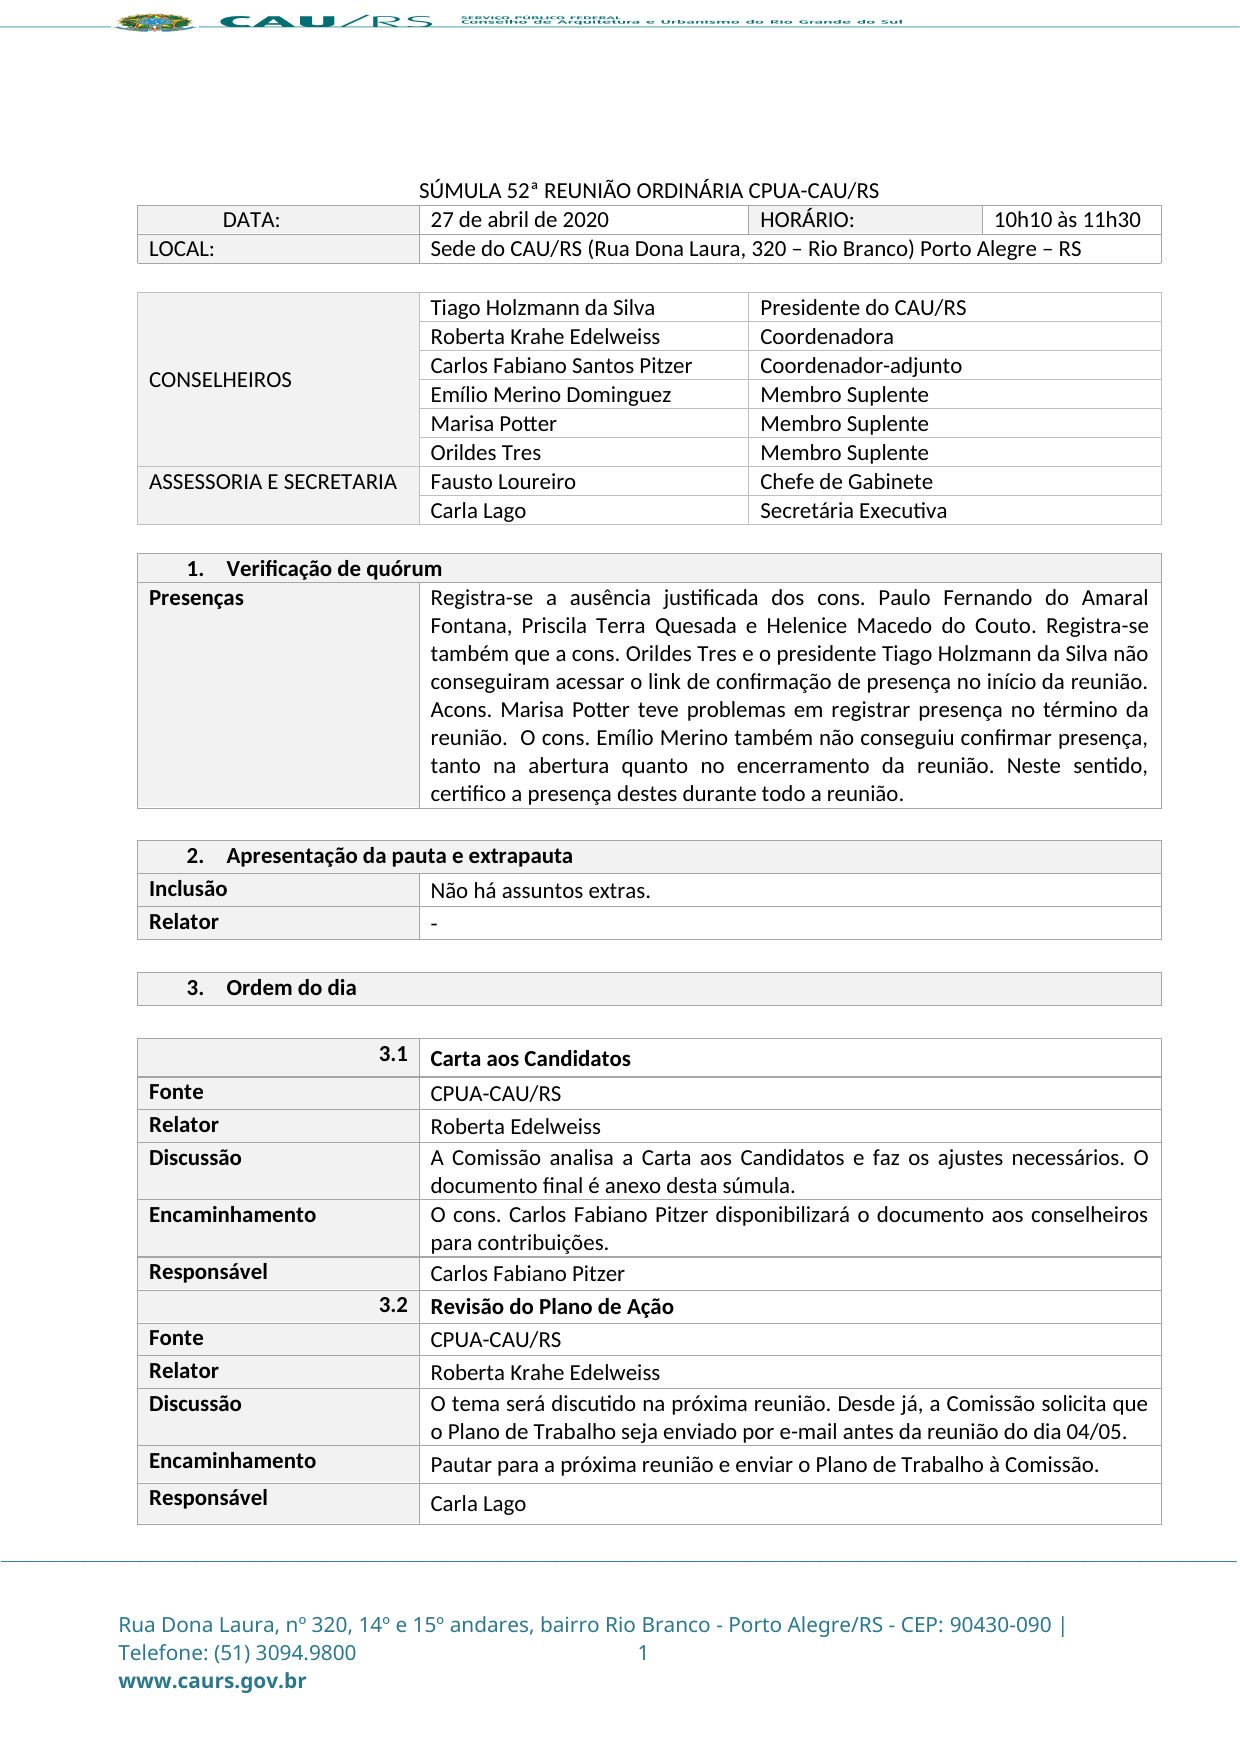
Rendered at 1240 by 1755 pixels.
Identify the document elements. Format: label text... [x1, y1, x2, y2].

table_cell Marisa Potter [420, 409, 748, 437]
table_cell [419, 1006, 1161, 1038]
table_cell CPUA-CAU/RS [420, 1324, 1161, 1355]
table_cell Revisão do Plano de Ação [420, 1291, 1161, 1322]
table_cell Fonte [138, 1078, 419, 1109]
table_cell 3.2 [138, 1291, 419, 1322]
table_cell Fausto Loureiro [420, 467, 748, 495]
table_cell Roberta Krahe Edelweiss [420, 1356, 1161, 1388]
table_cell Responsável [138, 1484, 419, 1523]
table_cell Carlos Fabiano Pitzer [420, 1258, 1161, 1289]
table_cell Roberta Krahe Edelweiss [420, 322, 748, 350]
text SÚMULA 52ª REUNIÃO ORDINÁRIA CPUA-CAU/RS [177, 176, 1121, 204]
table_cell A Comissão analisa a Carta aos Candidatos e faz os ajustes necessários. O documento final é anexo desta súmula. [420, 1143, 1161, 1199]
table_cell Encaminhamento [138, 1200, 419, 1256]
table_cell ASSESSORIA E SECRETARIA [138, 467, 419, 524]
table_cell Relator [138, 907, 419, 939]
table_cell Membro Suplente [749, 409, 1161, 437]
table_cell Coordenador-adjunto [749, 351, 1161, 379]
table_cell [138, 809, 419, 840]
table_cell Membro Suplente [749, 380, 1161, 408]
table_cell CPUA-CAU/RS [420, 1078, 1161, 1109]
table_cell Encaminhamento [138, 1446, 419, 1482]
table_header 27 de abril de 2020 [420, 206, 748, 233]
table_cell O tema será discutido na próxima reunião. Desde já, a Comissão solicita que o Plano de Trabalho seja enviado por e-mail antes da reunião do dia 04/05. [420, 1389, 1161, 1445]
table_cell [138, 940, 419, 972]
table_cell Relator [138, 1356, 419, 1388]
table_cell Carta aos Candidatos [420, 1039, 1161, 1076]
table_cell Relator [138, 1110, 419, 1142]
table_cell Orildes Tres [420, 438, 748, 466]
table_cell - [420, 907, 1161, 939]
table_cell Carlos Fabiano Santos Pitzer [420, 351, 748, 379]
table_cell Discussão [138, 1389, 419, 1445]
table_cell Ordem do dia [138, 973, 1161, 1005]
table_cell [138, 264, 1161, 292]
table_cell LOCAL: [138, 235, 419, 263]
table_cell Discussão [138, 1143, 419, 1199]
table_cell Verificação de quórum [138, 554, 1161, 582]
table_cell [419, 809, 1161, 840]
table_cell Carla Lago [420, 496, 748, 524]
table_cell Apresentação da pauta e extrapauta [138, 841, 1161, 873]
table_cell Fonte [138, 1324, 419, 1355]
table_cell Inclusão [138, 874, 419, 906]
table_cell O cons. Carlos Fabiano Pitzer disponibilizará o documento aos conselheiros para contribuições. [420, 1200, 1161, 1256]
table_cell Tiago Holzmann da Silva [420, 293, 748, 321]
table_cell CONSELHEIROS [138, 293, 419, 466]
table_cell Chefe de Gabinete [749, 467, 1161, 495]
table_cell [419, 940, 1161, 972]
table_cell Carla Lago [420, 1484, 1161, 1523]
table_cell Registra-se a ausência justificada dos cons. Paulo Fernando do Amaral Fontana, Priscila Terra Quesada e Helenice Macedo do Couto. Registra-se também que a cons. Orildes Tres e o presidente Tiago Holzmann da Silva não conseguiram acessar o link de confirmação de presença no início da reunião. Acons. Marisa Potter teve problemas em registrar presença no término da reunião. O cons. Emílio Merino também não conseguiu confirmar presença, tanto na abertura quanto no encerramento da reunião. Neste sentido, certifico a presença destes durante todo a reunião. [420, 583, 1161, 807]
table_cell Secretária Executiva [749, 496, 1161, 524]
table_cell [138, 1006, 419, 1038]
table_cell 3.1 [138, 1039, 419, 1076]
table_cell Membro Suplente [749, 438, 1161, 466]
table_header HORÁRIO: [749, 206, 982, 233]
table_cell Presenças [138, 583, 419, 807]
table_cell Sede do CAU/RS (Rua Dona Laura, 320 – Rio Branco) Porto Alegre – RS [420, 235, 1161, 263]
table_cell Responsável [138, 1258, 419, 1289]
table_cell [138, 525, 1161, 553]
table_header DATA: [138, 206, 419, 233]
table_cell Não há assuntos extras. [420, 874, 1161, 906]
table_cell Pautar para a próxima reunião e enviar o Plano de Trabalho à Comissão. [420, 1446, 1161, 1482]
table_header 10h10 às 11h30 [983, 206, 1161, 233]
table_cell Emílio Merino Dominguez [420, 380, 748, 408]
table_cell Coordenadora [749, 322, 1161, 350]
table_cell Presidente do CAU/RS [749, 293, 1161, 321]
table_cell Roberta Edelweiss [420, 1110, 1161, 1142]
